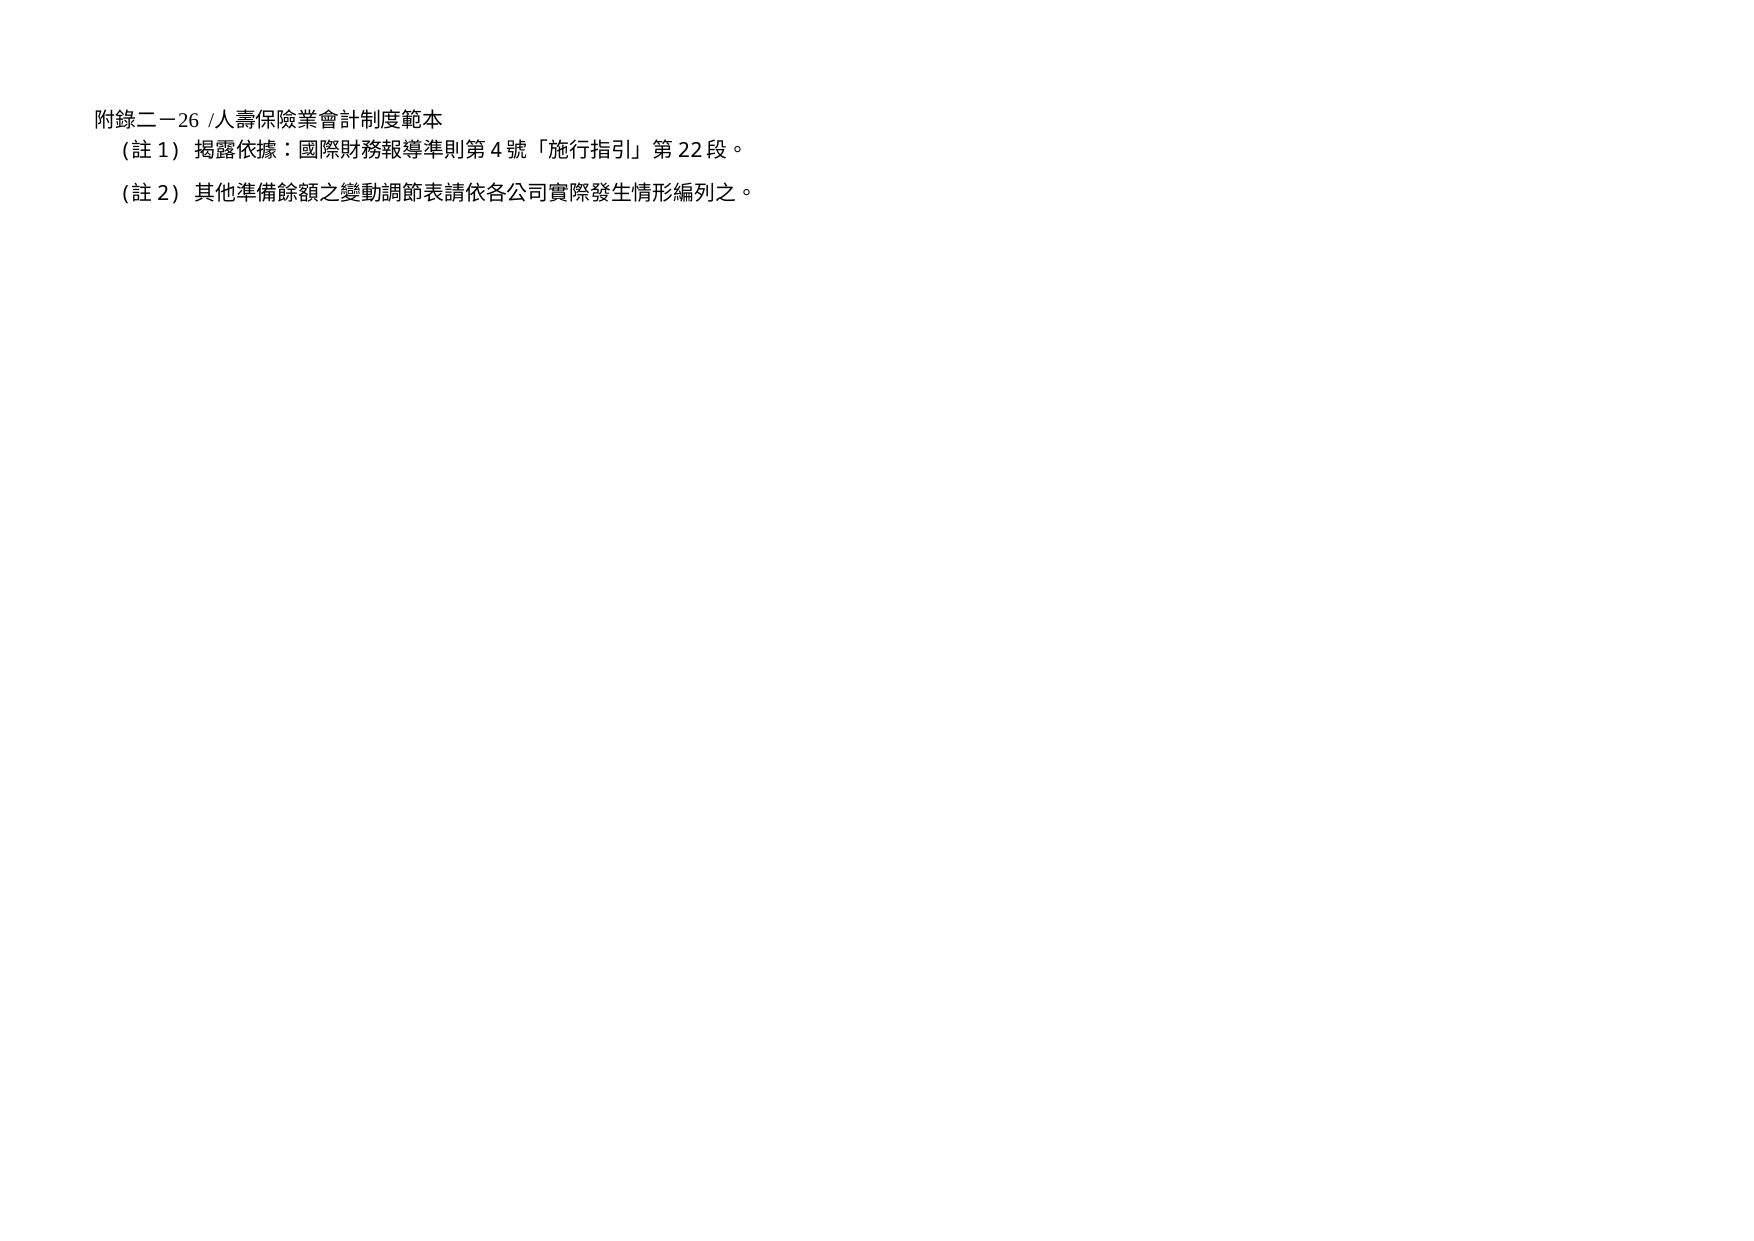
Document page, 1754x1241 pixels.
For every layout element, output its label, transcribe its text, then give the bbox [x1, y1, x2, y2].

text (註1) 揭露依據：國際財務報導準則第4號「施行指引」第22段。 [72, 133, 1659, 164]
text (註2) 其他準備餘額之變動調節表請依各公司實際發生情形編列之。 [72, 176, 1659, 207]
